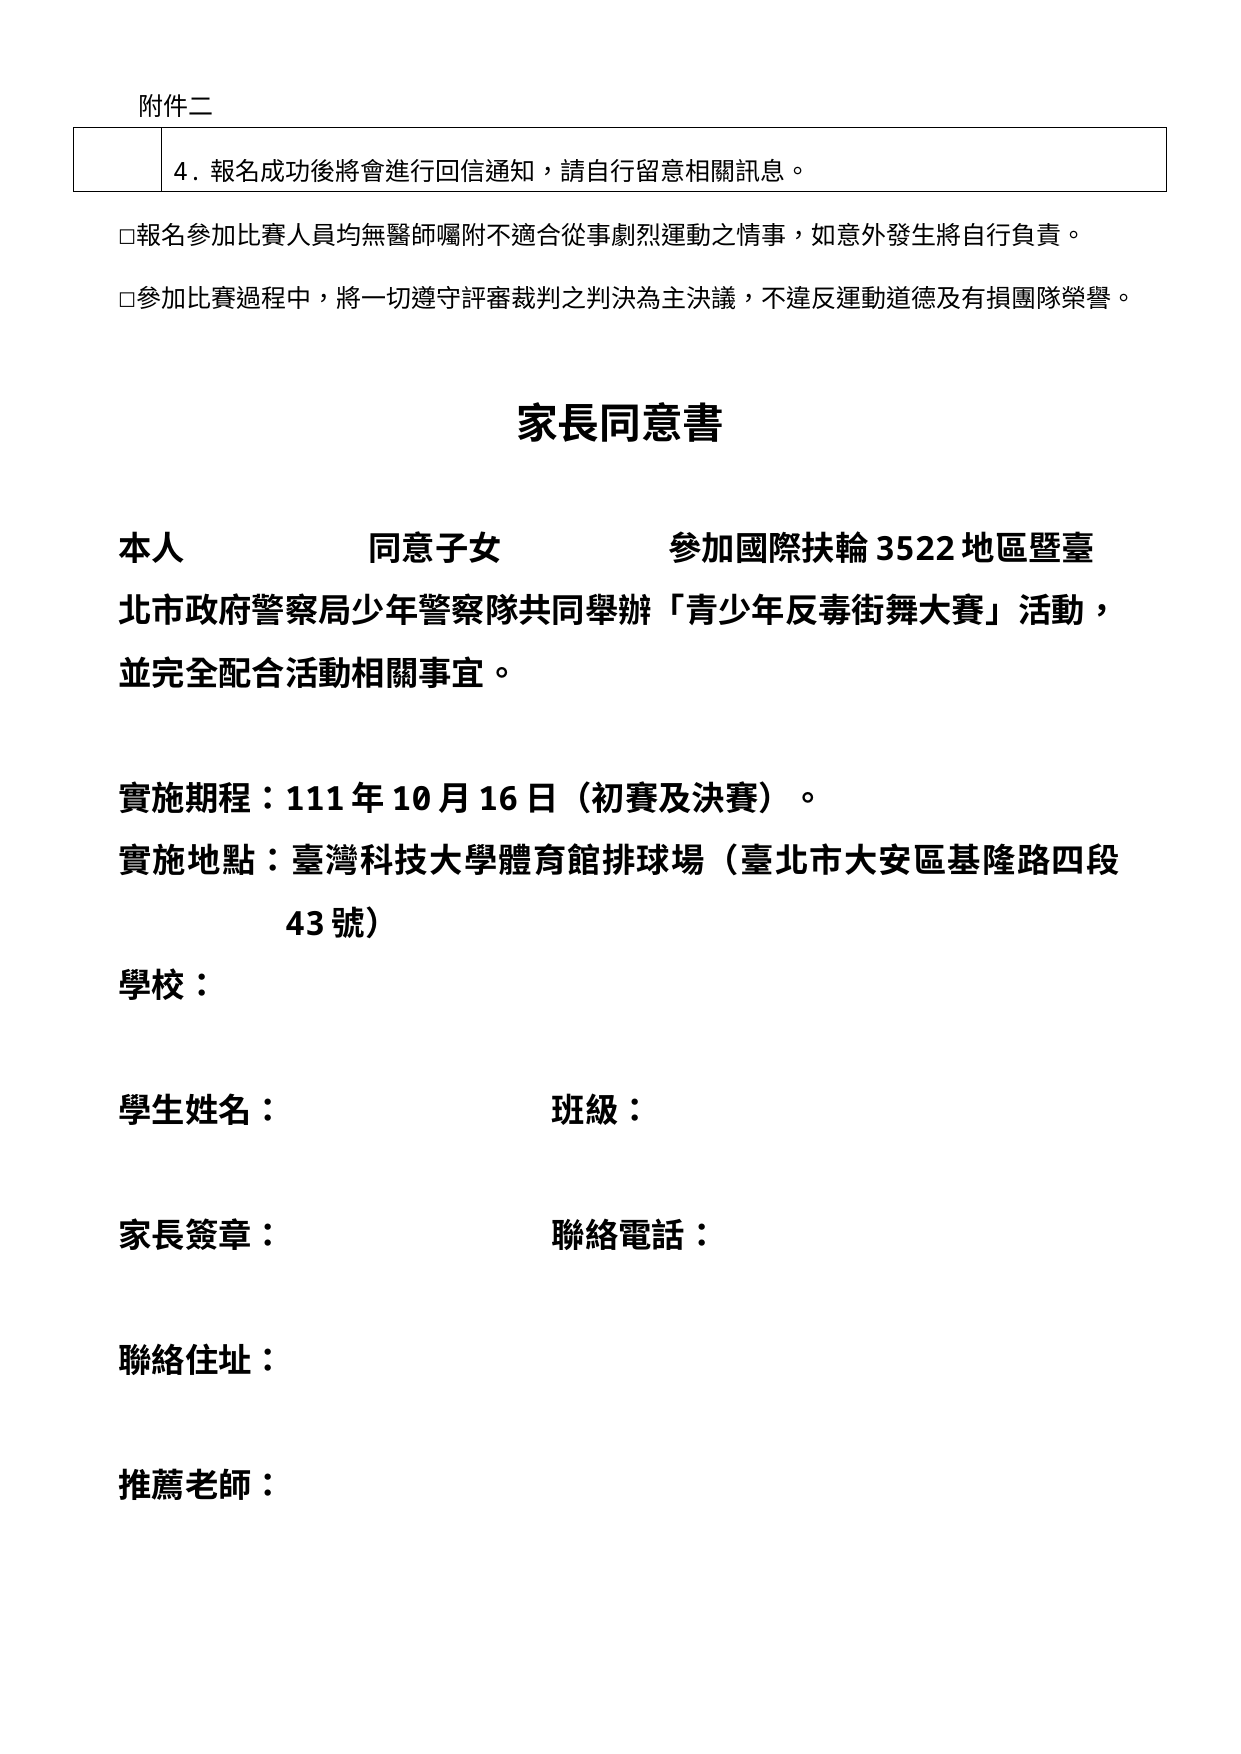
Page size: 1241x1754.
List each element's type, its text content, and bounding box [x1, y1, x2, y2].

text 學生姓名： 班級： [118, 1067, 1122, 1129]
text 家長簽章： 聯絡電話： [118, 1192, 1122, 1254]
text 本人 同意子女 參加國際扶輪3522地區暨臺北市政府警察局少年警察隊共同舉辦「青少年反毒街舞大賽」活動，並完全配合活動相關事宜。 [118, 504, 1122, 692]
text 實施期程：111年10月16日（初賽及決賽）。 [118, 754, 1122, 817]
text [162, 128, 234, 147]
text [123, 79, 234, 127]
text ☐報名參加比賽人員均無醫師囑附不適合從事劇烈運動之情事，如意外發生將自行負責。 [118, 192, 1122, 254]
text 推薦老師： [118, 1442, 1122, 1504]
text [123, 128, 161, 147]
text 學校： [118, 942, 1122, 1004]
table_cell 除電子郵件，領隊請於備考欄填記在校職稱，隊員請填記就讀班級。 請詳閱競賽規則之規定，詳填本報名表後，於111年9月30日前完成報名。活動重要通知將以mail聯絡領隊及隊長，請務必正確填寫，若因個人疏忽填寫錯誤而無法聯絡，恐喪失權益，敬請見諒。 報名截止後，不得更換參賽名單；若不符合報名規定者，則取消參賽資格。 報名成功後將會進行回信通知，請自行留意相關訊息。 [162, 128, 1166, 191]
text 附件二 [138, 86, 219, 122]
text 聯絡住址： [118, 1317, 1122, 1379]
text 家長同意書 [118, 379, 1122, 442]
text ☐參加比賽過程中，將一切遵守評審裁判之判決為主決議，不違反運動道德及有損團隊榮譽。 [118, 254, 1122, 317]
table_cell [74, 128, 161, 191]
text 實施地點：臺灣科技大學體育館排球場（臺北市大安區基隆路四段43號） [118, 817, 1122, 942]
